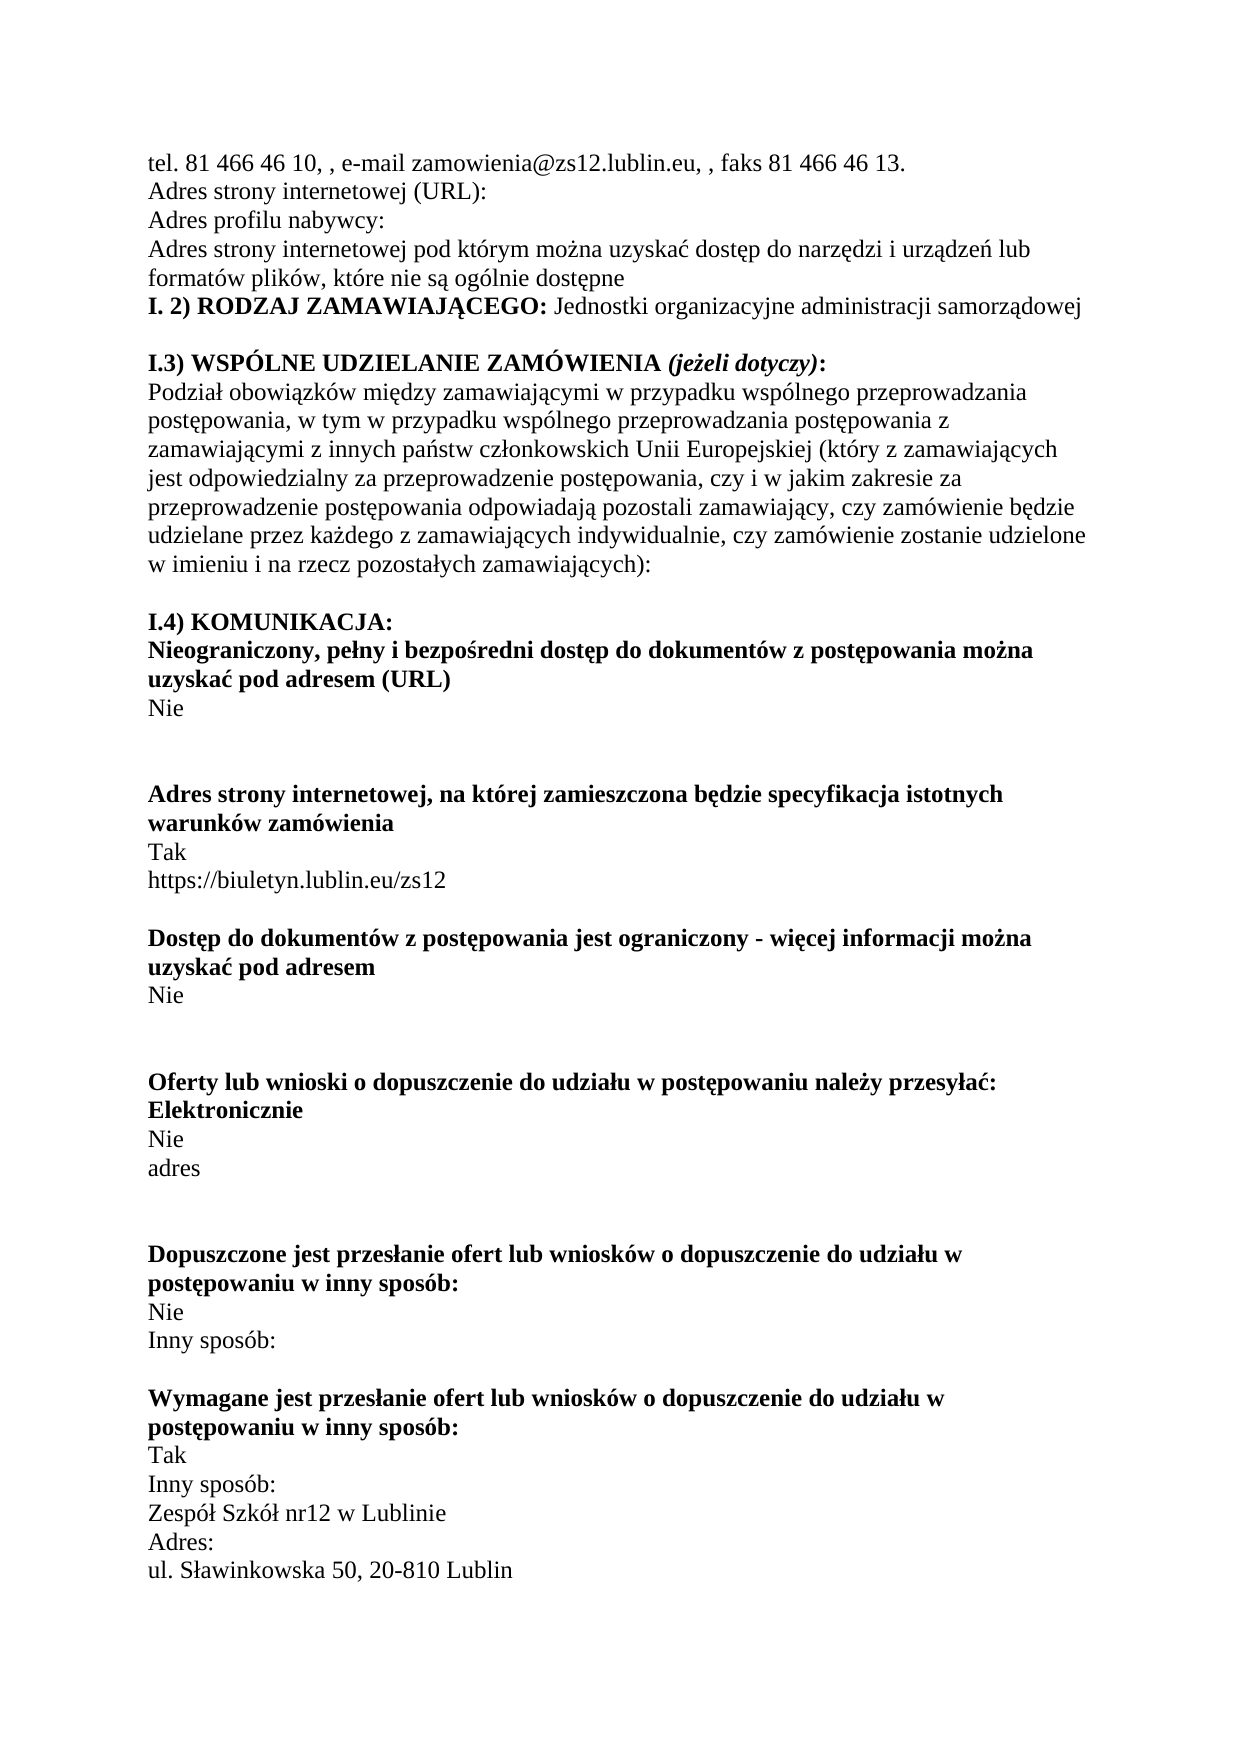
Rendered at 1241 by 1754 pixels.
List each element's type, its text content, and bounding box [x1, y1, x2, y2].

text Nie adres [148, 1124, 1093, 1211]
text I. 2) RODZAJ ZAMAWIAJĄCEGO: Jednostki organizacyjne administracji samorządowej [148, 291, 1093, 348]
text Tak https://biuletyn.lublin.eu/zs12 [148, 837, 1093, 894]
text Nie [148, 981, 1093, 1038]
text Dostęp do dokumentów z postępowania jest ograniczony - więcej informacji można uzyskać pod adresem [148, 894, 1093, 981]
text tel. 81 466 46 10, , e-mail zamowienia@zs12.lublin.eu, , faks 81 466 46 13. Adres strony internetowej (URL): Adres profilu nabywcy: Adres strony internetowej pod którym można uzyskać dostęp do narzędzi i urządzeń lub formatów plików, które nie są ogólnie dostępne [148, 148, 1093, 291]
text Adres strony internetowej, na której zamieszczona będzie specyfikacja istotnych warunków zamówienia [148, 751, 1093, 837]
text I.3) WSPÓLNE UDZIELANIE ZAMÓWIENIA (jeżeli dotyczy): [148, 348, 1093, 377]
text I.4) KOMUNIKACJA: Nieograniczony, pełny i bezpośredni dostęp do dokumentów z postępowania można uzyskać pod adresem (URL) [148, 607, 1093, 693]
text Dopuszczone jest przesłanie ofert lub wniosków o dopuszczenie do udziału w postępowaniu w inny sposób: Nie Inny sposób: Wymagane jest przesłanie ofert lub wniosków o dopuszczenie do udziału w postępowaniu w inny sposób: Tak Inny sposób: Zespół Szkół nr12 w Lublinie Adres: ul. Sławinkowska 50, 20-810 Lublin [148, 1239, 1093, 1584]
text Oferty lub wnioski o dopuszczenie do udziału w postępowaniu należy przesyłać: Elektronicznie [148, 1038, 1093, 1124]
text Podział obowiązków między zamawiającymi w przypadku wspólnego przeprowadzania postępowania, w tym w przypadku wspólnego przeprowadzania postępowania z zamawiającymi z innych państw członkowskich Unii Europejskiej (który z zamawiających jest odpowiedzialny za przeprowadzenie postępowania, czy i w jakim zakresie za przeprowadzenie postępowania odpowiadają pozostali zamawiający, czy zamówienie będzie udzielane przez każdego z zamawiających indywidualnie, czy zamówienie zostanie udzielone w imieniu i na rzecz pozostałych zamawiających): [148, 377, 1093, 607]
text Nie [148, 693, 1093, 751]
